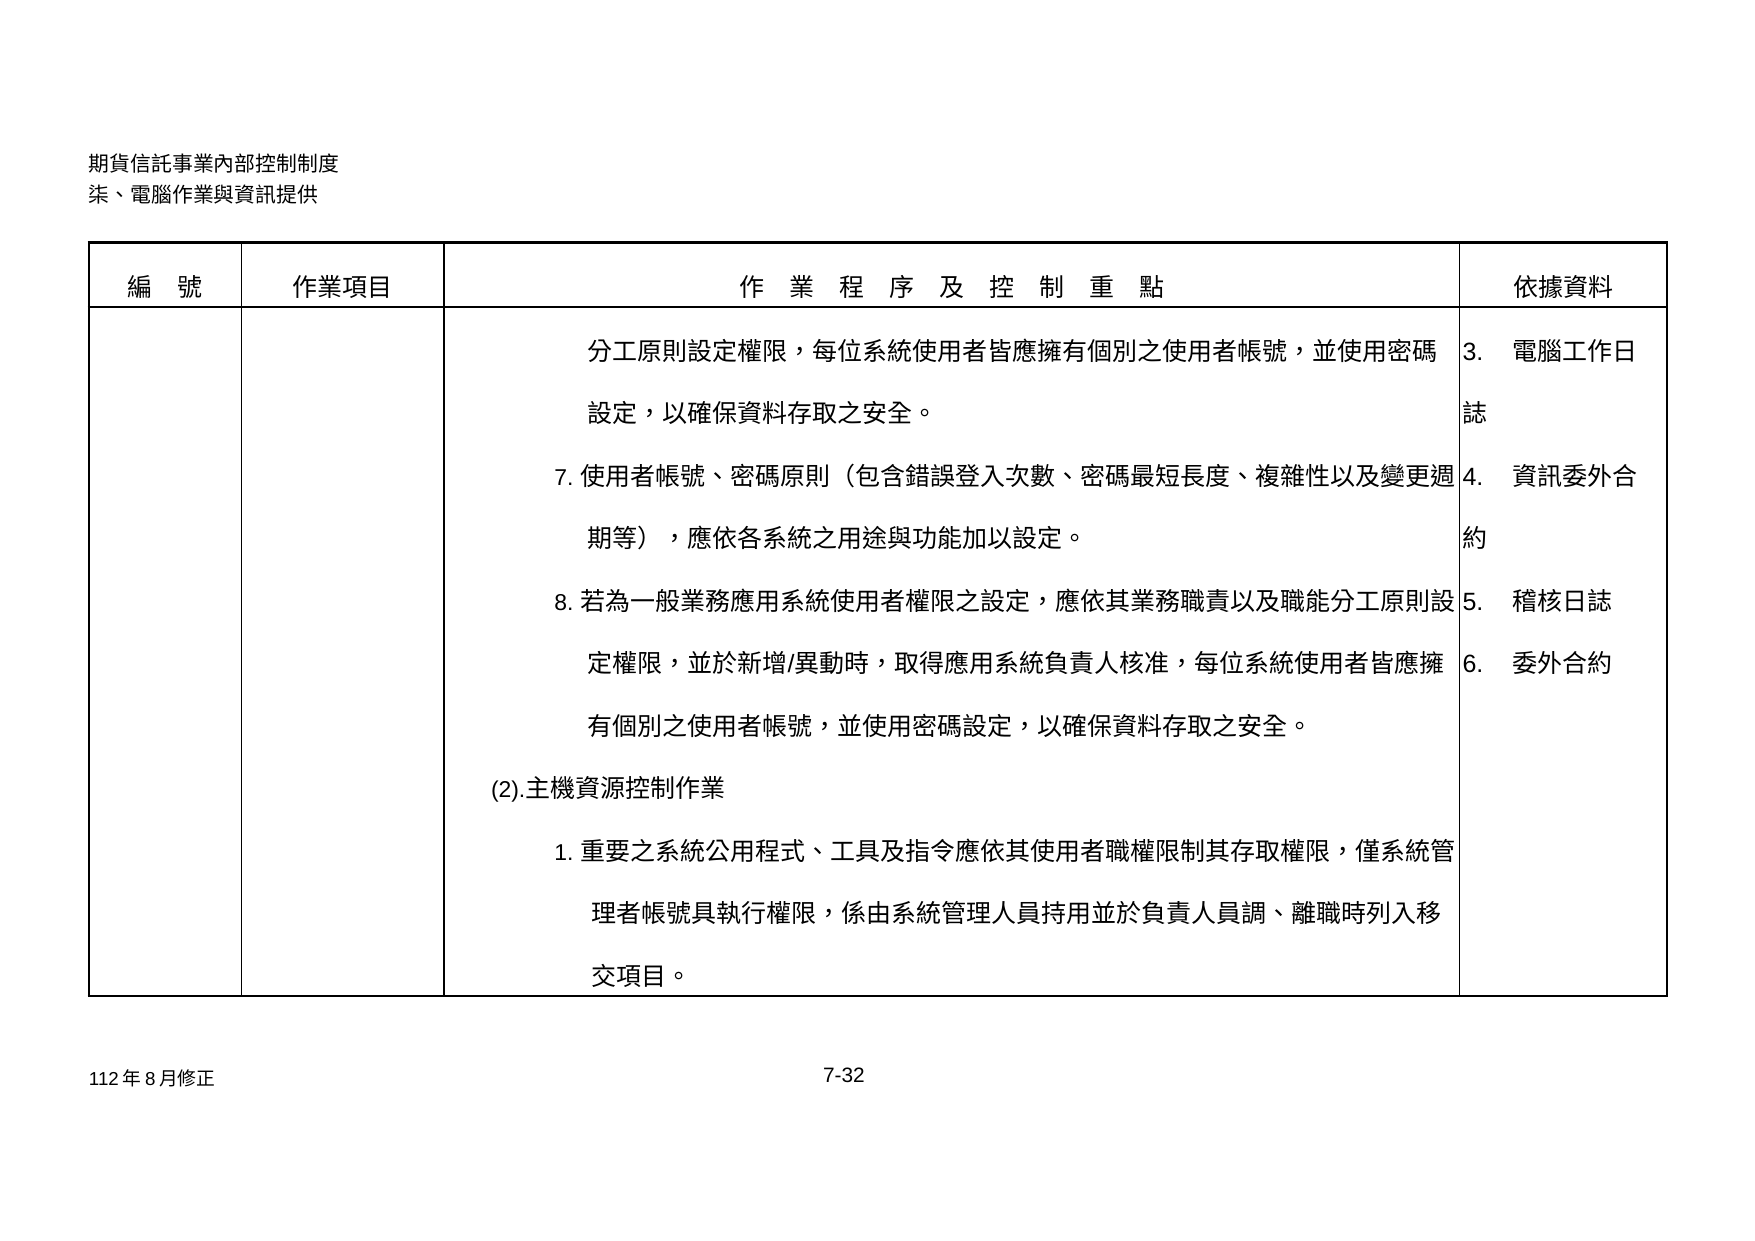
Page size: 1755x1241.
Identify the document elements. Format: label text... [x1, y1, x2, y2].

table_header 依據資料 [1460, 244, 1666, 306]
table_header 作業項目 [242, 244, 443, 306]
table_cell 作業程序： 程式及資料之存取控制作業（含作業及應用系統） 使用者帳號新增或權限異動，申請人員應以帳號密碼新增/異動申請單提出申請，經申請單位主管同意後，轉交資訊單位主管審核，指派相關資訊人員進行新增帳號密碼作業；完成後，應與申請人驗收確認後並將帳號密碼新增/異動申請單歸檔備查。 使用者於離職前，或因職務調動需異動帳號時，應以離職/遷調程序單，通知資訊單位，並填寫帳號密碼新增/異動申請單交由資訊單位辦理帳號刪除事宜；完成後，資訊單位應將帳號密碼新增/異動申請單以連續編號歸檔備查。 公司外部人員（包含維護廠商）使用之帳號不宜與公司內部一般使用者共用，並得以契約作為存取系統之規範；此類帳號之使用應妥善監控，並於非使用時期取消其存取權限。 使用者帳號及權限應由相關主管與系統負責人，定期依使用者職責及職能分工原則覆核，並檢查及取消閒置帳號。 若將設定權限之作業委外執行，應將上述相關控制要點訂定於合約中，並定期監控委外廠商之作業是否合於作業規範。 若為公司內部網路系統、作業系統使用者權限之設定，應依其業務職責以及職能分工原則設定權限，每位系統使用者皆應擁有個別之使用者帳號，並使用密碼設定，以確保資料存取之安全。 使用者帳號、密碼原則（包含錯誤登入次數、密碼最短長度、複雜性以及變更週期等），應依各系統之用途與功能加以設定。 若為一般業務應用系統使用者權限之設定，應依其業務職責以及職能分工原則設定權限，並於新增/異動時，取得應用系統負責人核准，每位系統使用者皆應擁有個別之使用者帳號，並使用密碼設定，以確保資料存取之安全。 主機資源控制作業 重要之系統公用程式、工具及指令應依其使用者職權限制其存取權限，僅系統管理者帳號具執行權限，係由系統管理人員持用並於負責人員調、離職時列入移交項目。 一般應用系統之使用者除執行應用系統外，應無存取系統主機公用程式、工具及指令權限。 系統開發及程式撰寫人員對於上線系統之程式與資料檔案應無存取權限。 系統主機應設置「電腦工作日誌」，供系統操作員記載系統作業之情況，並定期由主管覆核。 電腦主機之作業系統、應用系統及資料庫管理系統中應設置稽核日誌，以記錄任何可能危害系統安全事件。 使用者利用網路與外界單位進行電子資料之傳輸，應釐清相關人員責任，由資訊單位人員協助訂定正式協定，並針對機密性及敏感性資料設置保護措施；此外，資料傳輸前，需經資料所有之單位主管及資訊單位主管核准。 主機若為委外保管或維護，應將上述相關控制要點訂定於合約中，並定期監控委外廠商之作業是否合於作業規範。 密碼及權限管控作業 對於公司之重要系統，應建立適當之密碼控管原則，包含錯誤登入次數、密碼最短長度、複雜性以及變更週期等。 使用者第一次使用系統時，應立即更新初始密碼後方可繼續作業。 密碼應以亂碼方式儲存，使用者因忘記密碼無法登入系統時，應採取嚴格確認其身分及核發程序後，方可開放其使用系統。 置於危險場所或登入系統風險等級極高之終端機，於閒置時應於一定時間後自動關機或登出，避免未經授權之存取。 宜使用優質密碼設定（長度超過六個字元，且具有文數字及符號），並加強宣導定期更新使用者密碼以不超過三個月為宜。 檢查公司現有之網站、伺服器、網路芳鄰、路由器、交換器、作業系統及資料庫等軟硬體設備應設定使用密碼，且避免使用預設（如administrator、root 、sa）或簡易（如1234）之帳號密碼及未設管理者存取權限。 控制重點： 程式及資料之存取控制作業（含作業及應用系統） 使用者權限之設定，應依其業務職責以及職能分工原則設定權限，每位系統使用者皆應擁有個別之使用者帳號，並使用密碼設定，以確保程式及資料存取之安全。 授權使用者存取系統資源前，須依系統別填寫帳號密碼新增/異動申請單，經由申請單位主管核准後始予開放。 主機資源控制作業 機房系統作業之執行應由專人負責，於事前經系統負責人核准並由主管覆核。 置於危險場所或登入系統風險等級極高之終端機，於閒置時應於一定時間後自動關機或登出，避免未經授權之存取。 重要之系統公用程式、工具及指令應依其使用者職權限制其存取權限，僅系統管理者帳號具執行權限，係由系統管理人員持用並於負責人員調、離職時列入移交項目。 一般應用系統之使用者除執行應用系統外，應無存取系統主機公用程式、工具及指令權限。 系統開發及程式撰寫人員對於上線系統之程式與資料檔案應無存取權限。 系統主機應設置電腦工作日誌，供系統操作員記載系統作業之情狀，並定期由主管覆核。 電腦主機之作業系統、應用系統及資料庫管理系統中應設置稽核日誌，以記錄任何可能危害系統安全事件。 公司外部人員（包含維護廠商）之帳號應妥善監控，並於非使用時期取消其存取權限。 密碼及權限管控作業 對於公司之重要系統，應建立適當之密碼控管原則，包含錯誤登入次數、密碼最短長度、複雜性以及變更週期等。 使用者第一次使用系統時，應立即更新初始密碼後方可繼續作業。 密碼應以亂碼方式儲存，對因忘記密碼而無法登入系統之使用者重新申請核發密碼時，應採取嚴格確認其身分及核發程序後，方可開放其使用系統。 使用者於離職前，或因職務調動需異動帳號時，應以帳號密碼新增/異動申請單通知資訊組人員辦理帳號刪除事宜，並將該帳號密碼新增/異動申請單編號歸檔備查。 使用者帳號及權限應由相關主管與系統負責人，定期依使用者職責及職能分工原則覆核，並檢查及取消閒置帳號。 [445, 308, 1459, 995]
table_header 編 號 [90, 244, 241, 306]
table_header 作 業 程 序 及 控 制 重 點 [445, 244, 1459, 306]
table_cell [90, 308, 241, 995]
table_cell 法令規章： 證券暨期貨市場各服務事業建立內部控制制度處理準則 第10條 台期（稽）字第09300034210號 台財證字第0930115938號函 使用表單： 帳號密碼新增/異動申請單 離職/遷調程序單 電腦工作日誌 資訊委外合約 稽核日誌 委外合約 [1460, 308, 1666, 995]
table_cell [242, 308, 443, 995]
